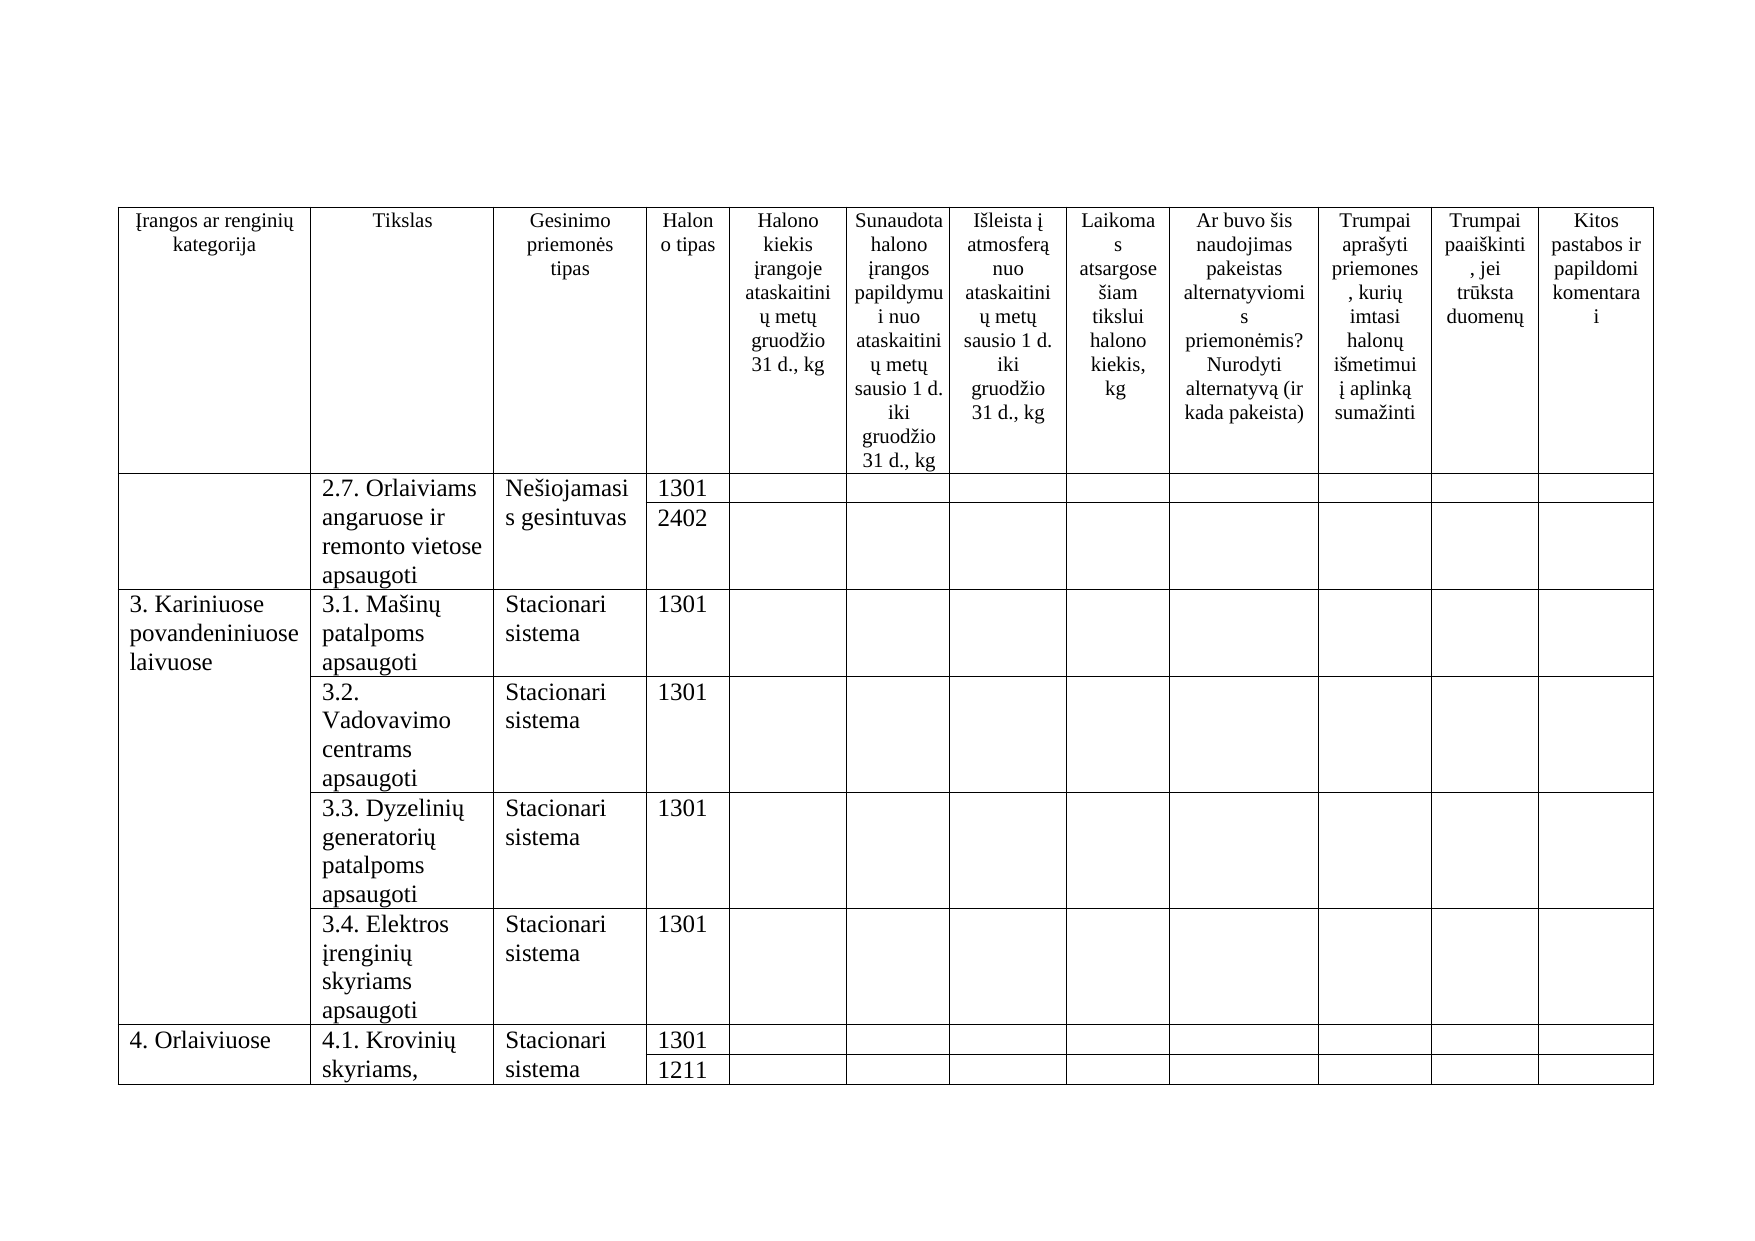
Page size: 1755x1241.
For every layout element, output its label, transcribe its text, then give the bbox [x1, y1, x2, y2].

table_cell [1432, 793, 1538, 908]
table_cell [950, 474, 1066, 502]
table_cell [730, 474, 846, 502]
table_header Halono tipas [647, 208, 729, 472]
table_cell 1211 [647, 1055, 729, 1083]
table_cell [950, 1055, 1066, 1083]
table_cell Stacionari sistema [494, 793, 646, 908]
table_cell [847, 1055, 949, 1083]
table_cell [1170, 1055, 1318, 1083]
table_cell [1432, 590, 1538, 676]
table_cell [119, 474, 310, 588]
table_cell 3. Kariniuose povandeniniuose laivuose [119, 590, 310, 1024]
table_cell [1067, 909, 1169, 1024]
table_cell [1067, 474, 1169, 502]
table_header Ar buvo šis naudojimas pakeistas alternatyviomis priemonėmis? Nurodyti alternatyvą (ir kada pakeista) [1170, 208, 1318, 472]
table_cell 1301 [647, 590, 729, 676]
table_header Įrangos ar renginių kategorija [119, 208, 310, 472]
table_cell [1432, 677, 1538, 792]
table_cell 2.7. Orlaiviams angaruose ir remonto vietose apsaugoti [311, 474, 493, 588]
table_cell 1301 [647, 793, 729, 908]
table_header Trumpai paaiškinti, jei trūksta duomenų [1432, 208, 1538, 472]
table_cell 1301 [647, 474, 729, 502]
table_cell [1539, 503, 1653, 588]
table_cell [1319, 677, 1431, 792]
table_cell [1319, 793, 1431, 908]
table_cell 1301 [647, 677, 729, 792]
table_cell [1067, 677, 1169, 792]
table_cell [1319, 909, 1431, 1024]
table_cell [950, 590, 1066, 676]
table_header Halono kiekis įrangoje ataskaitinių metų gruodžio 31 d., kg [730, 208, 846, 472]
table_cell [1067, 590, 1169, 676]
table_cell [847, 590, 949, 676]
table_header Tikslas [311, 208, 493, 472]
table_cell [950, 793, 1066, 908]
table_cell 3.2. Vadovavimo centrams apsaugoti [311, 677, 493, 792]
table_header Išleista į atmosferą nuo ataskaitinių metų sausio 1 d. iki gruodžio 31 d., kg [950, 208, 1066, 472]
table_cell [1539, 1055, 1653, 1083]
table_cell 4.1. Krovinių skyriams, [311, 1025, 493, 1083]
table_cell [1170, 677, 1318, 792]
table_cell [1170, 503, 1318, 588]
table_header Trumpai aprašyti priemones, kurių imtasi halonų išmetimui į aplinką sumažinti [1319, 208, 1431, 472]
table_cell [730, 590, 846, 676]
table_cell 3.1. Mašinų patalpoms apsaugoti [311, 590, 493, 676]
table_cell [730, 793, 846, 908]
table_cell [847, 503, 949, 588]
table_cell Stacionari sistema [494, 1025, 646, 1083]
table_cell 4. Orlaiviuose [119, 1025, 310, 1083]
table_cell [730, 909, 846, 1024]
table_cell [1432, 909, 1538, 1024]
table_header Gesinimo priemonės tipas [494, 208, 646, 472]
table_header Kitos pastabos ir papildomi komentarai [1539, 208, 1653, 472]
table_cell [950, 503, 1066, 588]
table_cell Nešiojamasis gesintuvas [494, 474, 646, 588]
table_cell 1301 [647, 1025, 729, 1054]
table_cell 1301 [647, 909, 729, 1024]
table_cell [1432, 503, 1538, 588]
table_cell [1067, 1055, 1169, 1083]
table_cell [1319, 503, 1431, 588]
table_cell [1539, 909, 1653, 1024]
table_cell 2402 [647, 503, 729, 588]
table_cell [730, 1025, 846, 1054]
table_cell [730, 677, 846, 792]
table_cell [1170, 590, 1318, 676]
table_cell [847, 474, 949, 502]
table_cell [1539, 793, 1653, 908]
table_cell [847, 909, 949, 1024]
table_header Sunaudota halono įrangos papildymui nuo ataskaitinių metų sausio 1 d. iki gruodžio 31 d., kg [847, 208, 949, 472]
table_cell [847, 677, 949, 792]
table_cell 3.3. Dyzelinių generatorių patalpoms apsaugoti [311, 793, 493, 908]
table_cell [1319, 1055, 1431, 1083]
table_cell [1432, 474, 1538, 502]
table_cell [1170, 474, 1318, 502]
table_cell [950, 677, 1066, 792]
table_cell [1067, 793, 1169, 908]
table_cell [1067, 1025, 1169, 1054]
table_cell [1067, 503, 1169, 588]
table_cell [1319, 1025, 1431, 1054]
table_cell Stacionari sistema [494, 677, 646, 792]
table_cell [1539, 590, 1653, 676]
table_cell [1432, 1025, 1538, 1054]
table_cell [1170, 793, 1318, 908]
table_cell [847, 1025, 949, 1054]
table_cell [1319, 590, 1431, 676]
table_cell 3.4. Elektros įrenginių skyriams apsaugoti [311, 909, 493, 1024]
table_cell [1432, 1055, 1538, 1083]
table_cell [950, 1025, 1066, 1054]
table_cell [847, 793, 949, 908]
table_cell Stacionari sistema [494, 909, 646, 1024]
table_cell [950, 909, 1066, 1024]
table_cell [1319, 474, 1431, 502]
table_cell Stacionari sistema [494, 590, 646, 676]
table_cell [1170, 1025, 1318, 1054]
table_header Laikomas atsargose šiam tikslui halono kiekis, kg [1067, 208, 1169, 472]
table_cell [1539, 677, 1653, 792]
table_cell [1539, 1025, 1653, 1054]
table_cell [730, 1055, 846, 1083]
table_cell [730, 503, 846, 588]
table_cell [1539, 474, 1653, 502]
table_cell [1170, 909, 1318, 1024]
